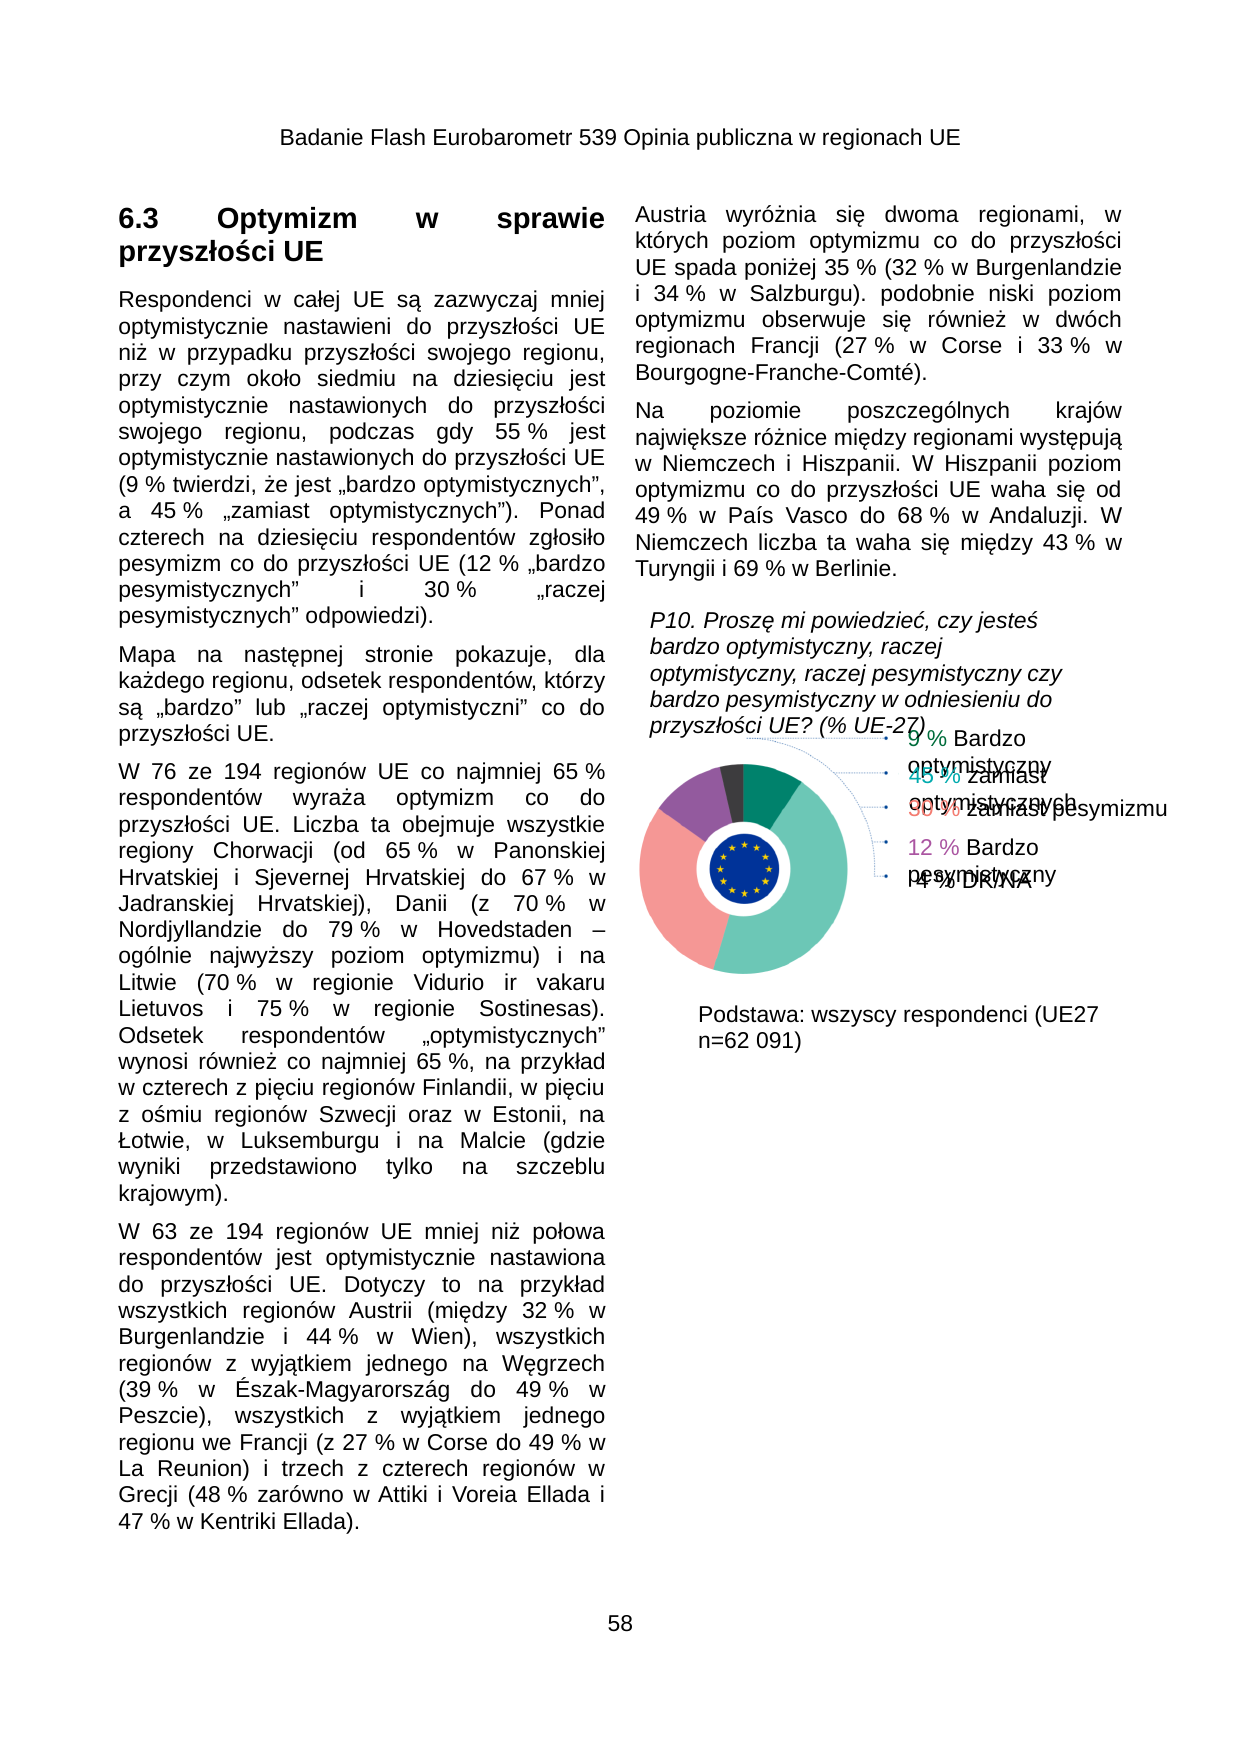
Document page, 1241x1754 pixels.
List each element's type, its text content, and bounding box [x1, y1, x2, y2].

text W 76 ze 194 regionów UE co najmniej 65 % respondentów wyraża optymizm co do przyszłości UE. Liczba ta obejmuje wszystkie regiony Chorwacji (od 65 % w Panonskiej Hrvatskiej i Sjevernej Hrvatskiej do 67 % w Jadranskiej Hrvatskiej), Danii (z 70 % w Nordjyllandzie do 79 % w Hovedstaden – ogólnie najwyższy poziom optymizmu) i na Litwie (70 % w regionie Vidurio ir vakaru Lietuvos i 75 % w regionie Sostinesas). Odsetek respondentów „optymistycznych” wynosi również co najmniej 65 %, na przykład w czterech z pięciu regionów Finlandii, w pięciu z ośmiu regionów Szwecji oraz w Estonii, na Łotwie, w Luksemburgu i na Malcie (gdzie wyniki przedstawiono tylko na szczeblu krajowym). [118, 758, 605, 1206]
text Respondenci w całej UE są zazwyczaj mniej optymistycznie nastawieni do przyszłości UE niż w przypadku przyszłości swojego regionu, przy czym około siedmiu na dziesięciu jest optymistycznie nastawionych do przyszłości swojego regionu, podczas gdy 55 % jest optymistycznie nastawionych do przyszłości UE (9 % twierdzi, że jest „bardzo optymistycznych”, a 45 % „zamiast optymistycznych”). Ponad czterech na dziesięciu respondentów zgłosiło pesymizm co do przyszłości UE (12 % „bardzo pesymistycznych” i 30 % „raczej pesymistycznych” odpowiedzi). [118, 286, 605, 629]
text Mapa na następnej stronie pokazuje, dla każdego regionu, odsetek respondentów, którzy są „bardzo” lub „raczej optymistyczni” co do przyszłości UE. [118, 641, 605, 746]
subtitle 6.3 Optymizm w sprawie przyszłości UE [118, 201, 605, 268]
picture [634, 728, 899, 977]
text W 63 ze 194 regionów UE mniej niż połowa respondentów jest optymistycznie nastawiona do przyszłości UE. Dotyczy to na przykład wszystkich regionów Austrii (między 32 % w Burgenlandzie i 44 % w Wien), wszystkich regionów z wyjątkiem jednego na Węgrzech (39 % w Észak-Magyarország do 49 % w Peszcie), wszystkich z wyjątkiem jednego regionu we Francji (z 27 % w Corse do 49 % w La Reunion) i trzech z czterech regionów w Grecji (48 % zarówno w Attiki i Voreia Ellada i 47 % w Kentriki Ellada). [118, 1218, 605, 1534]
text Austria wyróżnia się dwoma regionami, w których poziom optymizmu co do przyszłości UE spada poniżej 35 % (32 % w Burgenlandzie i 34 % w Salzburgu). podobnie niski poziom optymizmu obserwuje się również w dwóch regionach Francji (27 % w Corse i 33 % w Bourgogne-Franche-Comté). [635, 201, 1122, 385]
text Na poziomie poszczególnych krajów największe różnice między regionami występują w Niemczech i Hiszpanii. W Hiszpanii poziom optymizmu co do przyszłości UE waha się od 49 % w País Vasco do 68 % w Andaluzji. W Niemczech liczba ta waha się między 43 % w Turyngii i 69 % w Berlinie. [635, 397, 1122, 582]
